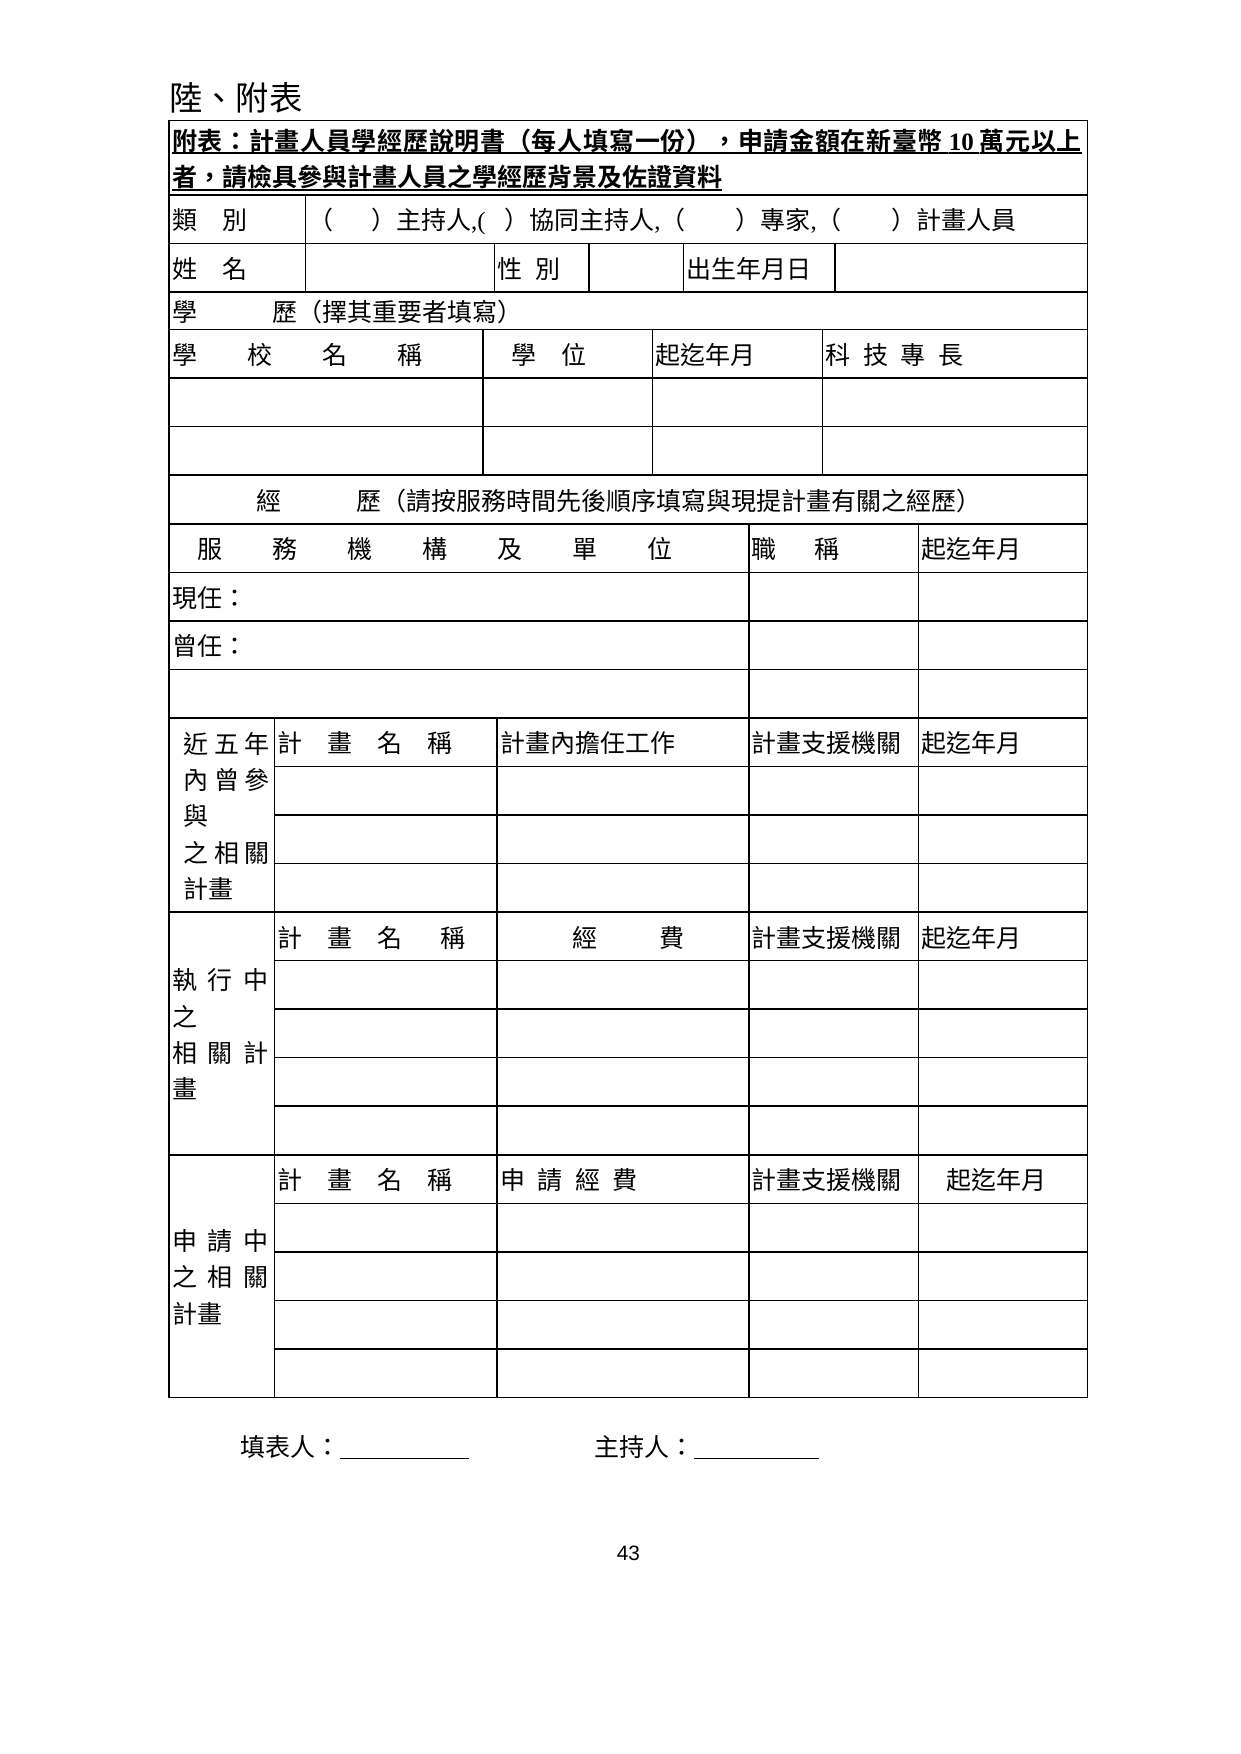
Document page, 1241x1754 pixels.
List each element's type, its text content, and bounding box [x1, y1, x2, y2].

table_cell 起迄年月 [653, 330, 822, 377]
table_cell 服 務 機 構 及 單 位 [170, 525, 748, 571]
table_cell [919, 1350, 1087, 1397]
table_cell [750, 670, 918, 717]
table_cell 姓 名 [170, 244, 305, 291]
table_cell [653, 427, 822, 474]
table_cell [590, 244, 683, 291]
table_cell 類 別 [170, 196, 305, 242]
table_cell 科 技 專 長 [823, 330, 1087, 377]
table_cell [919, 622, 1087, 668]
table_cell [919, 1107, 1087, 1154]
table_cell [275, 864, 496, 911]
table_cell [275, 1301, 496, 1348]
table_cell 學 歷（擇其重要者填寫） [170, 293, 1087, 329]
table_cell [653, 379, 822, 426]
table_cell 曾任： [170, 622, 748, 668]
table_cell 出生年月日 [684, 244, 834, 291]
table_cell [170, 379, 482, 426]
table_cell [275, 1204, 496, 1251]
table_cell 申請中之相關計畫 [170, 1156, 274, 1397]
table_cell 經 費 [498, 913, 748, 960]
table_cell 計畫支援機關 [750, 913, 918, 960]
table_cell [750, 1253, 918, 1299]
table_cell [750, 816, 918, 863]
table_cell [919, 1301, 1087, 1348]
table_cell [275, 1058, 496, 1105]
table_cell [750, 1010, 918, 1057]
table_cell [919, 670, 1087, 717]
table_cell [275, 1107, 496, 1154]
table_cell [823, 427, 1087, 474]
table_cell [750, 767, 918, 814]
table_cell 申 請 經 費 [498, 1156, 748, 1202]
table_cell 學 位 [484, 330, 652, 377]
table_cell [919, 767, 1087, 814]
table_cell [823, 379, 1087, 426]
table_cell 計畫支援機關 [750, 719, 918, 766]
table_cell [750, 622, 918, 668]
table_cell 性 別 [495, 244, 588, 291]
text 填表人： 主持人： [169, 1427, 1087, 1463]
table_cell [484, 379, 652, 426]
table_cell [498, 1253, 748, 1299]
table_cell [498, 1058, 748, 1105]
table_cell [170, 427, 482, 474]
table_cell [498, 767, 748, 814]
table_cell [498, 1107, 748, 1154]
table_cell [919, 1204, 1087, 1251]
table_cell （ ）主持人,( ）協同主持人,（ ）專家,（ ）計畫人員 [306, 196, 1087, 242]
table_cell [275, 1253, 496, 1299]
table_header 附表：計畫人員學經歷說明書（每人填寫一份），申請金額在新臺幣10萬元以上者，請檢具參與計畫人員之學經歷背景及佐證資料 [170, 121, 1087, 194]
table_cell [919, 1253, 1087, 1299]
table_cell [919, 1058, 1087, 1105]
table_cell 計畫支援機關 [750, 1156, 918, 1202]
table_cell [498, 961, 748, 1008]
table_cell [275, 1350, 496, 1397]
table_cell [484, 427, 652, 474]
table_cell [750, 864, 918, 911]
table_cell [306, 244, 494, 291]
table_cell [275, 767, 496, 814]
text 陸、附表 [169, 72, 1087, 120]
table_cell 現任： [170, 573, 748, 620]
table_cell [498, 1350, 748, 1397]
table_cell [750, 1204, 918, 1251]
table_cell [750, 1350, 918, 1397]
table_cell [919, 573, 1087, 620]
table_cell [919, 961, 1087, 1008]
table_cell [836, 244, 1087, 291]
table_cell [919, 816, 1087, 863]
table_cell [750, 961, 918, 1008]
table_cell 起迄年月 [919, 1156, 1087, 1202]
table_cell [750, 573, 918, 620]
table_cell [498, 1010, 748, 1057]
table_cell [498, 1301, 748, 1348]
table_cell [498, 864, 748, 911]
table_cell 經 歷（請按服務時間先後順序填寫與現提計畫有關之經歷） [170, 476, 1087, 523]
table_cell 學 校 名 稱 [170, 330, 482, 377]
table_cell 起迄年月 [919, 525, 1087, 571]
table_cell 起迄年月 [919, 913, 1087, 960]
table_cell [750, 1301, 918, 1348]
table_cell [750, 1107, 918, 1154]
table_cell [498, 816, 748, 863]
table_cell [750, 1058, 918, 1105]
table_cell 近五年內曾參與 之相關計畫 [170, 719, 274, 911]
table_cell [919, 864, 1087, 911]
table_cell [275, 961, 496, 1008]
table_cell [919, 1010, 1087, 1057]
table_cell [498, 1204, 748, 1251]
table_cell [275, 1010, 496, 1057]
table_cell [170, 670, 748, 717]
table_cell [275, 816, 496, 863]
table_cell 起迄年月 [919, 719, 1087, 766]
table_cell 執行中之 相關計畫 [170, 913, 274, 1154]
table_cell 計 畫 名 稱 [275, 1156, 496, 1202]
table_cell 計 畫 名 稱 [275, 719, 496, 766]
table_cell 計 畫 名 稱 [275, 913, 496, 960]
table_cell 職 稱 [750, 525, 918, 571]
table_cell 計畫內擔任工作 [498, 719, 748, 766]
